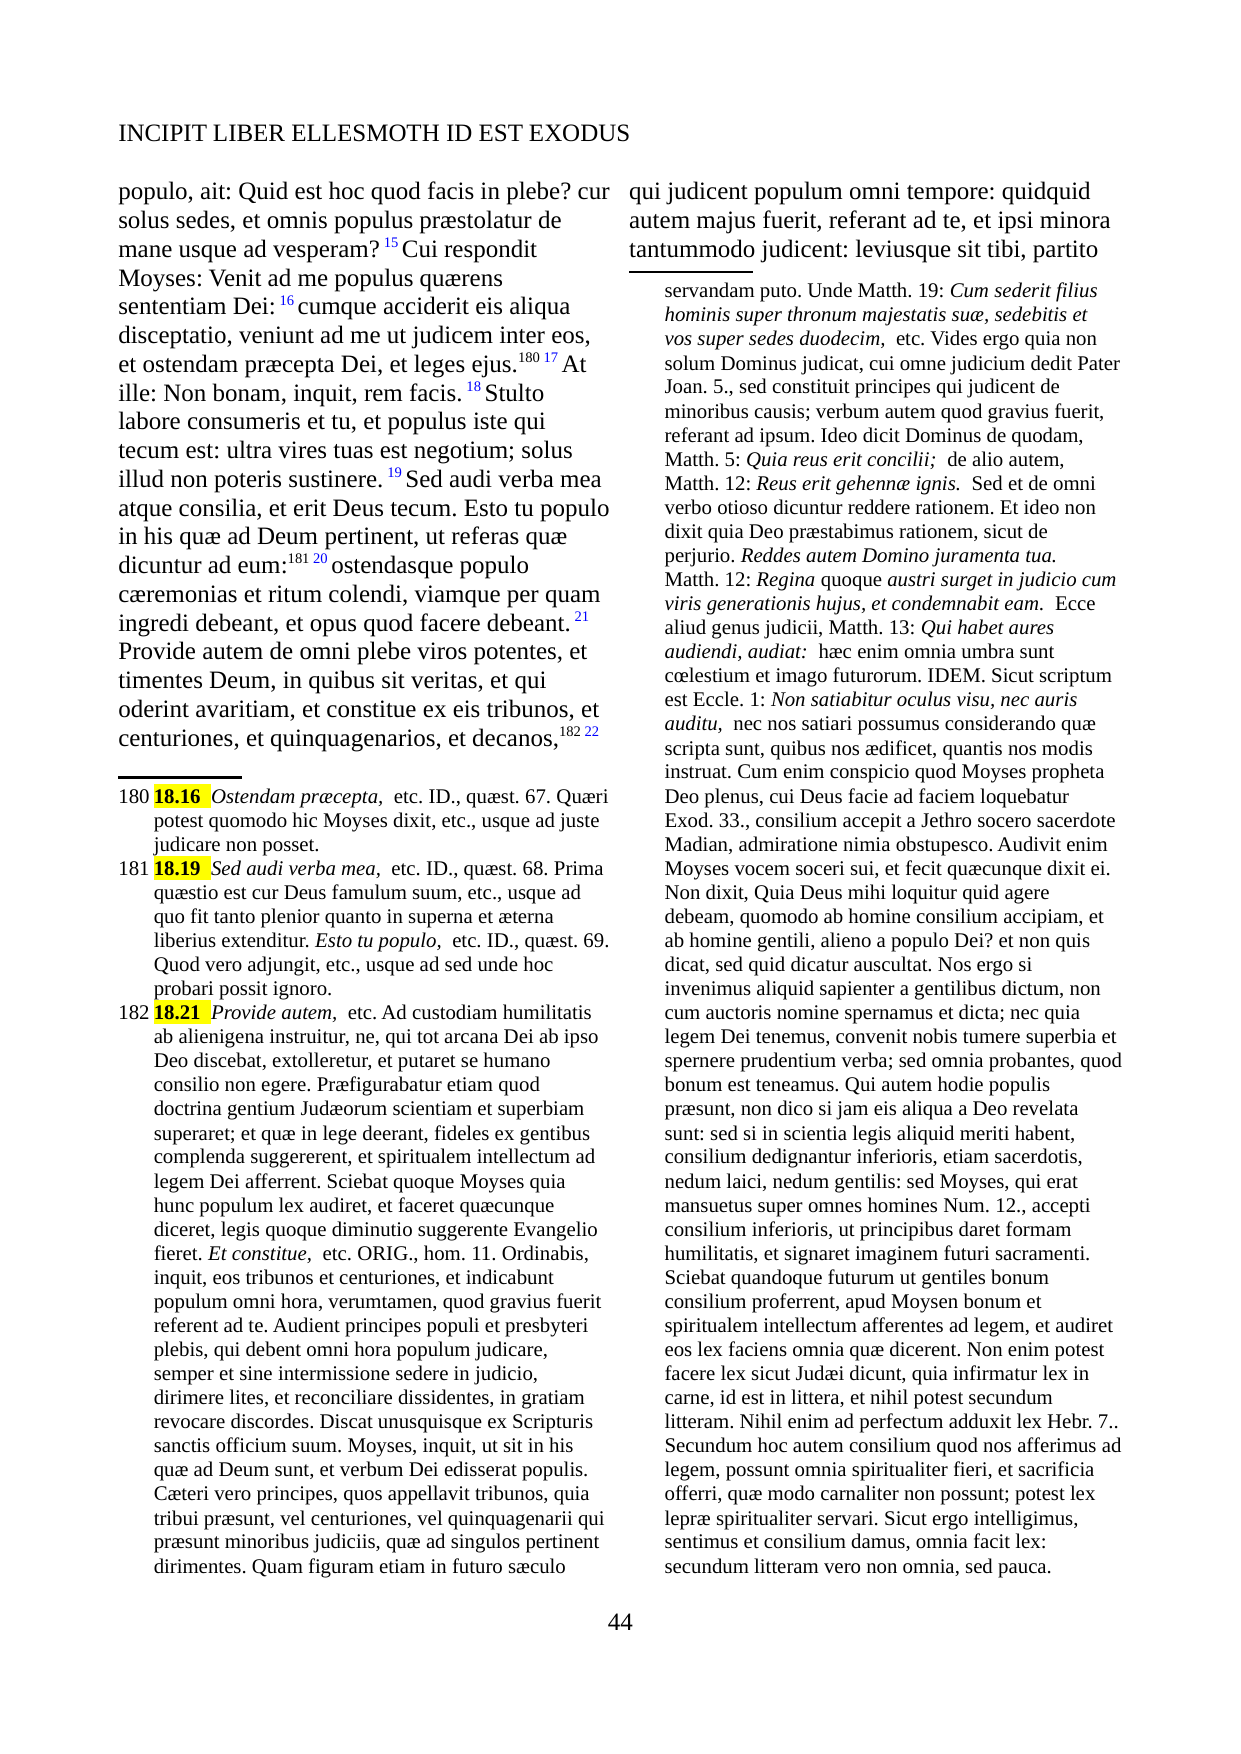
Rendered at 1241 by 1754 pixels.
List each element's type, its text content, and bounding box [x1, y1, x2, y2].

text 18.19 Sed audi verba mea, etc. ID., quæst. 68. Prima quæstio est cur Deus famulum suum, etc., usque ad quo fit tanto plenior quanto in superna et æterna liberius extenditur. Esto tu populo, etc. ID., quæst. 69. Quod vero adjungit, etc., usque ad sed unde hoc probari possit ignoro. [118, 856, 611, 1000]
text servandam puto. Unde Matth. 19: Cum sederit filius hominis super thronum majestatis suæ, sedebitis et vos super sedes duodecim, etc. Vides ergo quia non solum Dominus judicat, cui omne judicium dedit Pater Joan. 5., sed constituit principes qui judicent de minoribus causis; verbum autem quod gravius fuerit, referant ad ipsum. Ideo dicit Dominus de quodam, Matth. 5: Quia reus erit concilii; de alio autem, Matth. 12: Reus erit gehennæ ignis. Sed et de omni verbo otioso dicuntur reddere rationem. Et ideo non dixit quia Deo præstabimus rationem, sicut de perjurio. Reddes autem Domino juramenta tua. Matth. 12: Regina quoque austri surget in judicio cum viris generationis hujus, et condemnabit eam. Ecce aliud genus judicii, Matth. 13: Qui habet aures audiendi, audiat: hæc enim omnia umbra sunt cœlestium et imago futurorum. IDEM. Sicut scriptum est Eccle. 1: Non satiabitur oculus visu, nec auris auditu, nec nos satiari possumus considerando quæ scripta sunt, quibus nos ædificet, quantis nos modis instruat. Cum enim conspicio quod Moyses propheta Deo plenus, cui Deus facie ad faciem loquebatur Exod. 33., consilium accepit a Jethro socero sacerdote Madian, admiratione nimia obstupesco. Audivit enim Moyses vocem soceri sui, et fecit quæcunque dixit ei. Non dixit, Quia Deus mihi loquitur quid agere debeam, quomodo ab homine consilium accipiam, et ab homine gentili, alieno a populo Dei? et non quis dicat, sed quid dicatur auscultat. Nos ergo si invenimus aliquid sapienter a gentilibus dictum, non cum auctoris nomine spernamus et dicta; nec quia legem Dei tenemus, convenit nobis tumere superbia et spernere prudentium verba; sed omnia probantes, quod bonum est teneamus. Qui autem hodie populis præsunt, non dico si jam eis aliqua a Deo revelata sunt: sed si in scientia legis aliquid meriti habent, consilium dedignantur inferioris, etiam sacerdotis, nedum laici, nedum gentilis: sed Moyses, qui erat mansuetus super omnes homines Num. 12., accepti consilium inferioris, ut principibus daret formam humilitatis, et signaret imaginem futuri sacramenti. Sciebat quandoque futurum ut gentiles bonum consilium proferrent, apud Moysen bonum et spiritualem intellectum afferentes ad legem, et audiret eos lex faciens omnia quæ dicerent. Non enim potest facere lex sicut Judæi dicunt, quia infirmatur lex in carne, id est in littera, et nihil potest secundum litteram. Nihil enim ad perfectum adduxit lex Hebr. 7.. Secundum hoc autem consilium quod nos afferimus ad legem, possunt omnia spiritualiter fieri, et sacrificia offerri, quæ modo carnaliter non possunt; potest lex lepræ spiritualiter servari. Sicut ergo intelligimus, sentimus et consilium damus, omnia facit lex: secundum litteram vero non omnia, sed pauca. [629, 278, 1122, 1578]
text 18.16 Ostendam præcepta, etc. ID., quæst. 67. Quæri potest quomodo hic Moyses dixit, etc., usque ad juste judicare non posset. [118, 783, 611, 856]
text 18 Cumque audisset Jethro, sacerdos Madian, cognatus Moysi, omnia quæ fecerat Deus Moysi, et Israëli populo suo, et quod eduxisset Dominus Israël de Ægypto, 2 tulit Sephoram uxorem Moysi quam remiserat, 3 et duos filios ejus: quorum unus vocabatur Gersam, dicente patre: Advena fui in terra aliena; 4 alter vero Eliezer: Deus enim, ait, patris mei adjutor meus, et eruit me de gladio Pharaonis. 5 Venit ergo Jethro cognatus Moysi, et filii ejus, et uxor ejus ad Moysen in desertum, ubi erat castrametatus juxta montem Dei. 6 Et mandavit Moysi, dicens: Ego Jethro cognatus tuus venio ad te, et uxor tua, et duo filii cum ea. 7 Qui egressus in occursum cognati sui, adoravit, et osculatus est eum: salutaveruntque se mutuo verbis pacificis. Cumque intrasset tabernaculum, 8 narravit Moyses cognato suo cuncta quæ fecerat Dominus Pharaoni et Ægyptiis propter Israël: universumque laborem, qui accidisset eis in itinere, et quod liberaverat eos Dominus. 9 Lætatusque est Jethro super omnibus bonis, quæ fecerat Dominus Israëli, eo quod eruisset eum de manu Ægyptiorum. 10 Et ait: Benedictus Dominus, qui liberavit vos de manu Ægyptiorum, et de manu Pharaonis; qui eruit populum suum de manu Ægypti. 11 Nunc cognovi, quia magnus Dominus super omnes deos: eo quod superbe egerint contra illos. 12 Obtulit ergo Jethro cognatus Moysi holocausta et hostias Deo: veneruntque Aaron et omnes seniores Israël, ut comederent panem cum eo coram Deo. 13 Altera autem die sedit Moyses ut judicaret populum, qui assistebat Moysi a mane usque ad vesperam. 14 Quod cum vidisset cognatus ejus, omnia scilicet quæ agebat in populo, ait: Quid est hoc quod facis in plebe? cur solus sedes, et omnis populus præstolatur de mane usque ad vesperam? 15 Cui respondit Moyses: Venit ad me populus quærens sententiam Dei: 16 cumque acciderit eis aliqua disceptatio, veniunt ad me ut judicem inter eos, et ostendam præcepta Dei, et leges ejus. 17 At ille: Non bonam, inquit, rem facis. 18 Stulto labore consumeris et tu, et populus iste qui tecum est: ultra vires tuas est negotium; solus illud non poteris sustinere. 19 Sed audi verba mea atque consilia, et erit Deus tecum. Esto tu populo in his quæ ad Deum pertinent, ut referas quæ dicuntur ad eum: 20 ostendasque populo cæremonias et ritum colendi, viamque per quam ingredi debeant, et opus quod facere debeant. 21 Provide autem de omni plebe viros potentes, et timentes Deum, in quibus sit veritas, et qui oderint avaritiam, et constitue ex eis tribunos, et centuriones, et quinquagenarios, et decanos, 22 qui judicent populum omni tempore: quidquid autem majus fuerit, referant ad te, et ipsi minora tantummodo judicent: leviusque sit tibi, partito in alios onere. 23 Si hoc feceris, implebis imperium Dei, et præcepta ejus poteris sustentare: et omnis hic populus revertetur ad loca sua cum pace. 24 Quibus auditis, Moyses fecit omnia quæ ille suggesserat. 25 Et electis viris strenuis de cuncto Israël, constituit eos principes populi, tribunos, et centuriones, et quinquagenarios, et decanos. 26 Qui judicabant plebem omni tempore: quidquid autem gravius erat, referebant ad eum, faciliora tantummodo judicantes. 27 Dimisitque cognatum suum: qui reversus abiit in terram suam. [118, 176, 611, 751]
text 18.21 Provide autem, etc. Ad custodiam humilitatis ab alienigena instruitur, ne, qui tot arcana Dei ab ipso Deo discebat, extolleretur, et putaret se humano consilio non egere. Præfigurabatur etiam quod doctrina gentium Judæorum scientiam et superbiam superaret; et quæ in lege deerant, fideles ex gentibus complenda suggererent, et spiritualem intellectum ad legem Dei afferrent. Sciebat quoque Moyses quia hunc populum lex audiret, et faceret quæcunque diceret, legis quoque diminutio suggerente Evangelio fieret. Et constitue, etc. ORIG., hom. 11. Ordinabis, inquit, eos tribunos et centuriones, et indicabunt populum omni hora, verumtamen, quod gravius fuerit referent ad te. Audient principes populi et presbyteri plebis, qui debent omni hora populum judicare, semper et sine intermissione sedere in judicio, dirimere lites, et reconciliare dissidentes, in gratiam revocare discordes. Discat unusquisque ex Scripturis sanctis officium suum. Moyses, inquit, ut sit in his quæ ad Deum sunt, et verbum Dei edisserat populis. Cæteri vero principes, quos appellavit tribunos, quia tribui præsunt, vel centuriones, vel quinquagenarii qui præsunt minoribus judiciis, quæ ad singulos pertinent dirimentes. Quam figuram etiam in futuro sæculo [118, 1000, 611, 1578]
